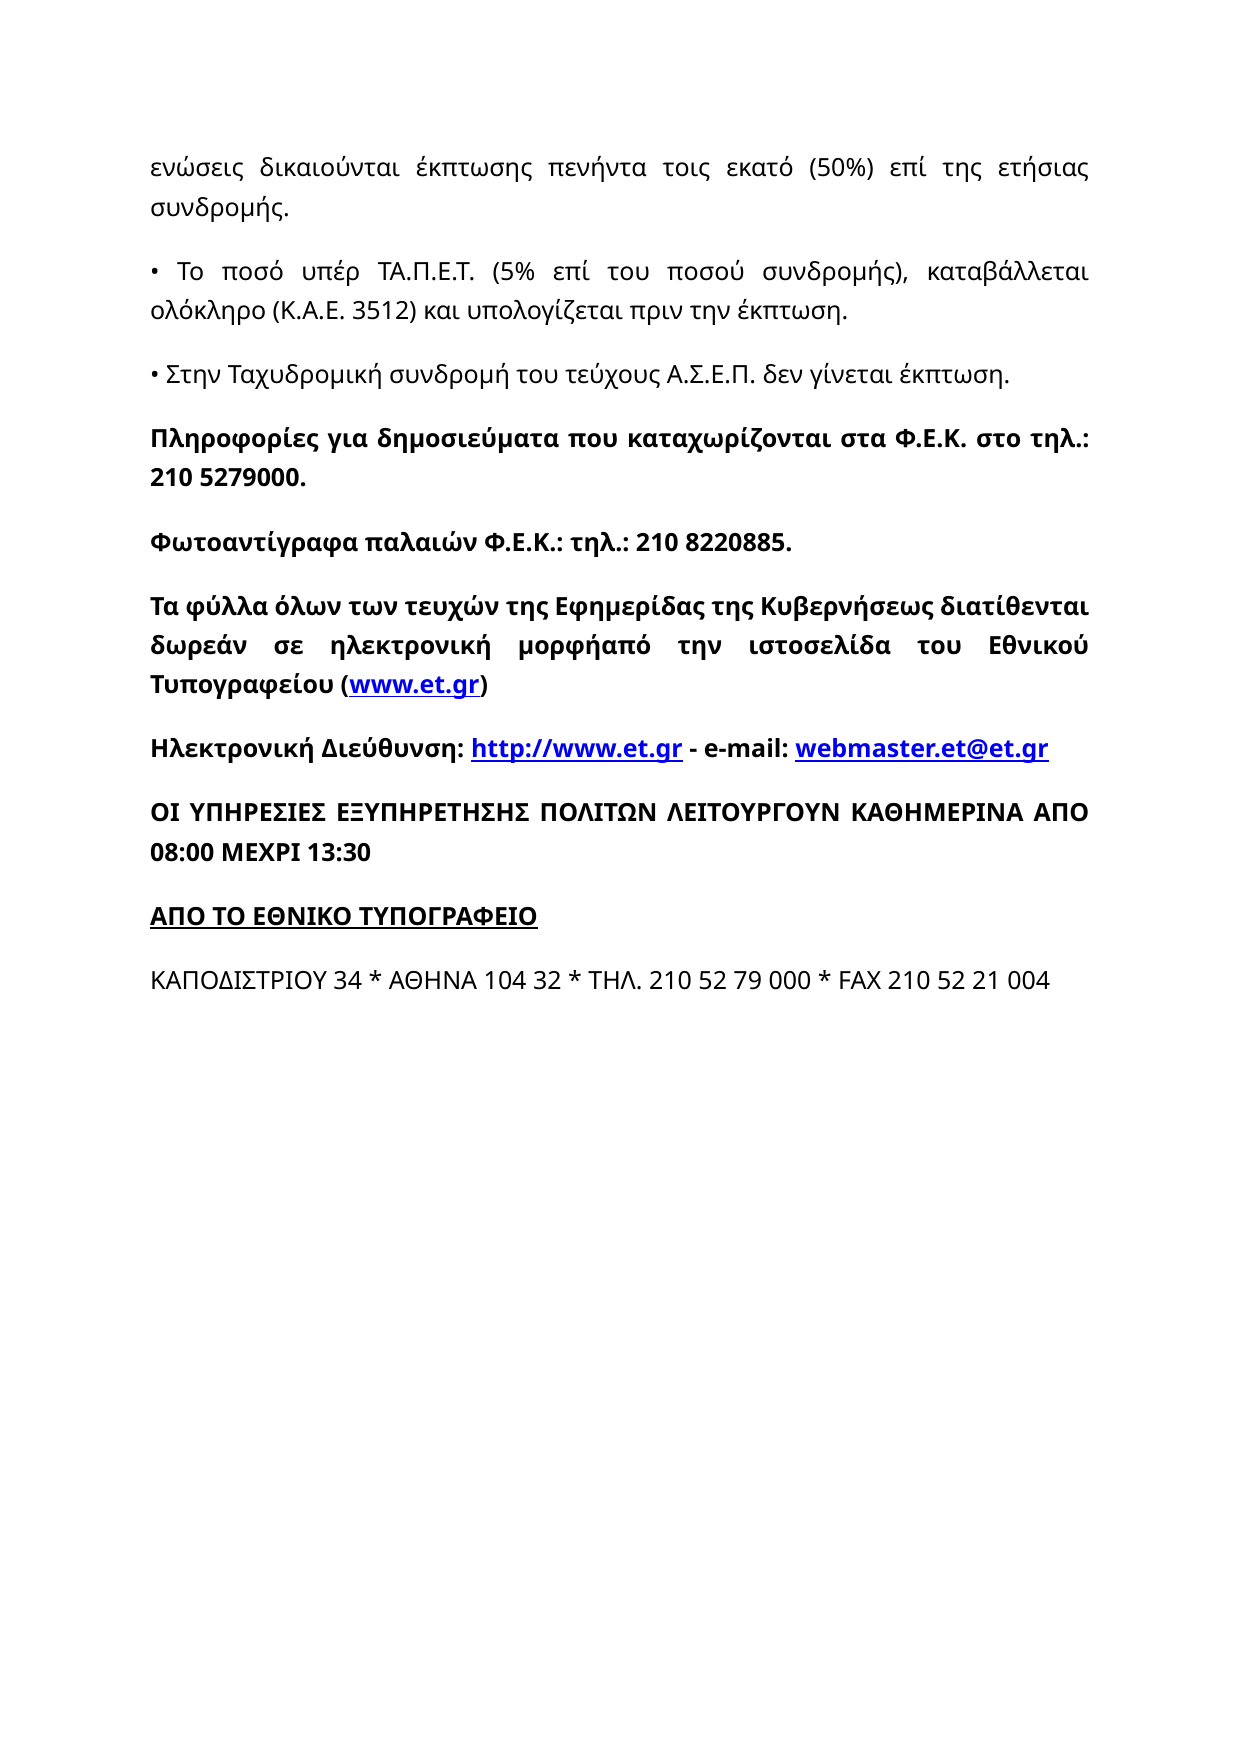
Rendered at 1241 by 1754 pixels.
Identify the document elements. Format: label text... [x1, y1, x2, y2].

text Hλεκτρονική Διεύθυνση: http://www.et.gr - e-mail: webmaster.et@et.gr [150, 731, 1090, 765]
text • Το ποσό υπέρ ΤΑ.Π.Ε.Τ. (5% επί του ποσού συνδρομής), καταβάλλεται ολόκληρο (Κ.Α.Ε. 3512) και υπολογίζεται πριν την έκπτωση. [150, 253, 1090, 327]
text ΟΙ ΥΠΗΡΕΣΙΕΣ ΕΞΥΠΗΡΕΤΗΣΗΣ ΠΟΛΙΤΩΝ ΛΕΙΤΟΥΡΓΟΥΝ ΚΑΘΗΜΕΡΙΝΑ ΑΠΟ 08:00 ΜΕΧΡΙ 13:30 [150, 795, 1090, 868]
text Τα φύλλα όλων των τευχών της Εφημερίδας της Κυβερνήσεως διατίθενται δωρεάν σε ηλεκτρονική μορφήαπό την ιστοσελίδα του Εθνικού Τυπογραφείου (www.et.gr) [150, 588, 1090, 701]
text ενώσεις δικαιούνται έκπτωσης πενήντα τοις εκατό (50%) επί της ετήσιας συνδρομής. [150, 150, 1090, 223]
text • Στην Ταχυδρομική συνδρομή του τεύχους Α.Σ.Ε.Π. δεν γίνεται έκπτωση. [150, 357, 1090, 391]
text ΑΠΟ ΤΟ ΕΘΝΙΚΟ ΤΥΠΟΓΡΑΦΕΙΟ [150, 898, 1090, 932]
text Φωτοαντίγραφα παλαιών Φ.Ε.Κ.: τηλ.: 210 8220885. [150, 524, 1090, 558]
text ΚΑΠΟΔΙΣΤΡΙΟΥ 34 * ΑΘΗΝΑ 104 32 * ΤΗΛ. 210 52 79 000 * FAX 210 52 21 004 [150, 962, 1090, 997]
text Πληροφορίες για δημοσιεύματα που καταχωρίζονται στα Φ.Ε.Κ. στο τηλ.: 210 5279000. [150, 421, 1090, 494]
